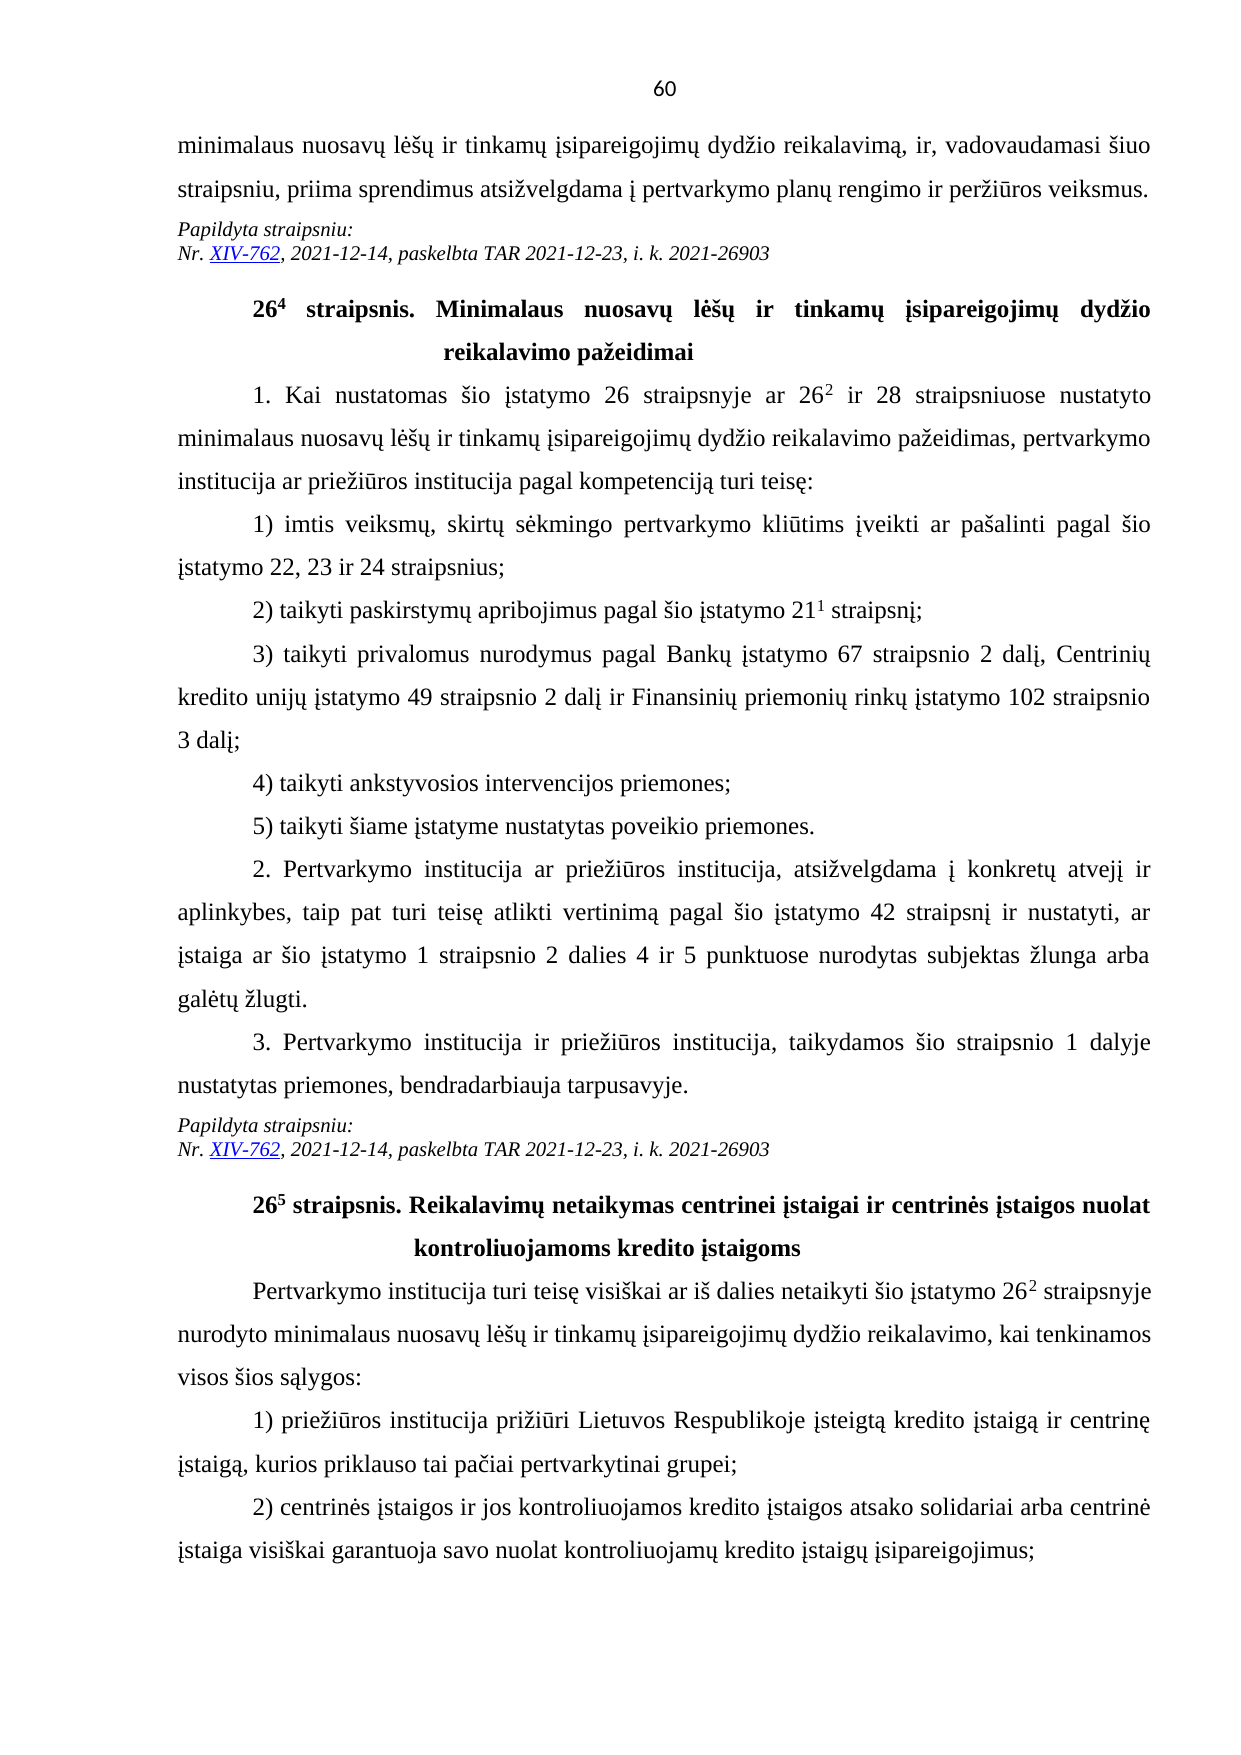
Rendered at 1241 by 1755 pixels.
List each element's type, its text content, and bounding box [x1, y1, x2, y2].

text 2) taikyti paskirstymų apribojimus pagal šio įstatymo 211 straipsnį; [177, 596, 1152, 624]
text 3) taikyti privalomus nurodymus pagal Bankų įstatymo 67 straipsnio 2 dalį, Centrinių kredito unijų įstatymo 49 straipsnio 2 dalį ir Finansinių priemonių rinkų įstatymo 102 straipsnio 3 dalį; [177, 639, 1152, 754]
text Pertvarkymo institucija turi teisę visiškai ar iš dalies netaikyti šio įstatymo 262 straipsnyje nurodyto minimalaus nuosavų lėšų ir tinkamų įsipareigojimų dydžio reikalavimo, kai tenkinamos visos šios sąlygos: [177, 1276, 1152, 1391]
text 5) taikyti šiame įstatyme nustatytas poveikio priemones. [177, 811, 1152, 840]
text 264 straipsnis. Minimalaus nuosavų lėšų ir tinkamų įsipareigojimų dydžio reikalavimo pažeidimai [252, 294, 1152, 366]
text 1) imtis veiksmų, skirtų sėkmingo pertvarkymo kliūtims įveikti ar pašalinti pagal šio įstatymo 22, 23 ir 24 straipsnius; [177, 509, 1152, 581]
text 1) priežiūros institucija prižiūri Lietuvos Respublikoje įsteigtą kredito įstaigą ir centrinę įstaigą, kurios priklauso tai pačiai pertvarkytinai grupei; [177, 1406, 1152, 1477]
text Papildyta straipsniu: [177, 217, 1152, 241]
text minimalaus nuosavų lėšų ir tinkamų įsipareigojimų dydžio reikalavimą, ir, vadovaudamasi šiuo straipsniu, priima sprendimus atsižvelgdama į pertvarkymo planų rengimo ir peržiūros veiksmus. [177, 131, 1152, 202]
text 265 straipsnis. Reikalavimų netaikymas centrinei įstaigai ir centrinės įstaigos nuolat kontroliuojamoms kredito įstaigoms [252, 1190, 1152, 1262]
text 2. Pertvarkymo institucija ar priežiūros institucija, atsižvelgdama į konkretų atvejį ir aplinkybes, taip pat turi teisę atlikti vertinimą pagal šio įstatymo 42 straipsnį ir nustatyti, ar įstaiga ar šio įstatymo 1 straipsnio 2 dalies 4 ir 5 punktuose nurodytas subjektas žlunga arba galėtų žlugti. [177, 854, 1152, 1012]
text Nr. XIV-762, 2021-12-14, paskelbta TAR 2021-12-23, i. k. 2021-26903 [177, 241, 1152, 265]
text 3. Pertvarkymo institucija ir priežiūros institucija, taikydamos šio straipsnio 1 dalyje nustatytas priemones, bendradarbiauja tarpusavyje. [177, 1027, 1152, 1099]
text Papildyta straipsniu: [177, 1113, 1152, 1137]
text 4) taikyti ankstyvosios intervencijos priemones; [177, 768, 1152, 797]
text Nr. XIV-762, 2021-12-14, paskelbta TAR 2021-12-23, i. k. 2021-26903 [177, 1137, 1152, 1161]
text 2) centrinės įstaigos ir jos kontroliuojamos kredito įstaigos atsako solidariai arba centrinė įstaiga visiškai garantuoja savo nuolat kontroliuojamų kredito įstaigų įsipareigojimus; [177, 1492, 1152, 1564]
text 1. Kai nustatomas šio įstatymo 26 straipsnyje ar 262 ir 28 straipsniuose nustatyto minimalaus nuosavų lėšų ir tinkamų įsipareigojimų dydžio reikalavimo pažeidimas, pertvarkymo institucija ar priežiūros institucija pagal kompetenciją turi teisę: [177, 380, 1152, 495]
